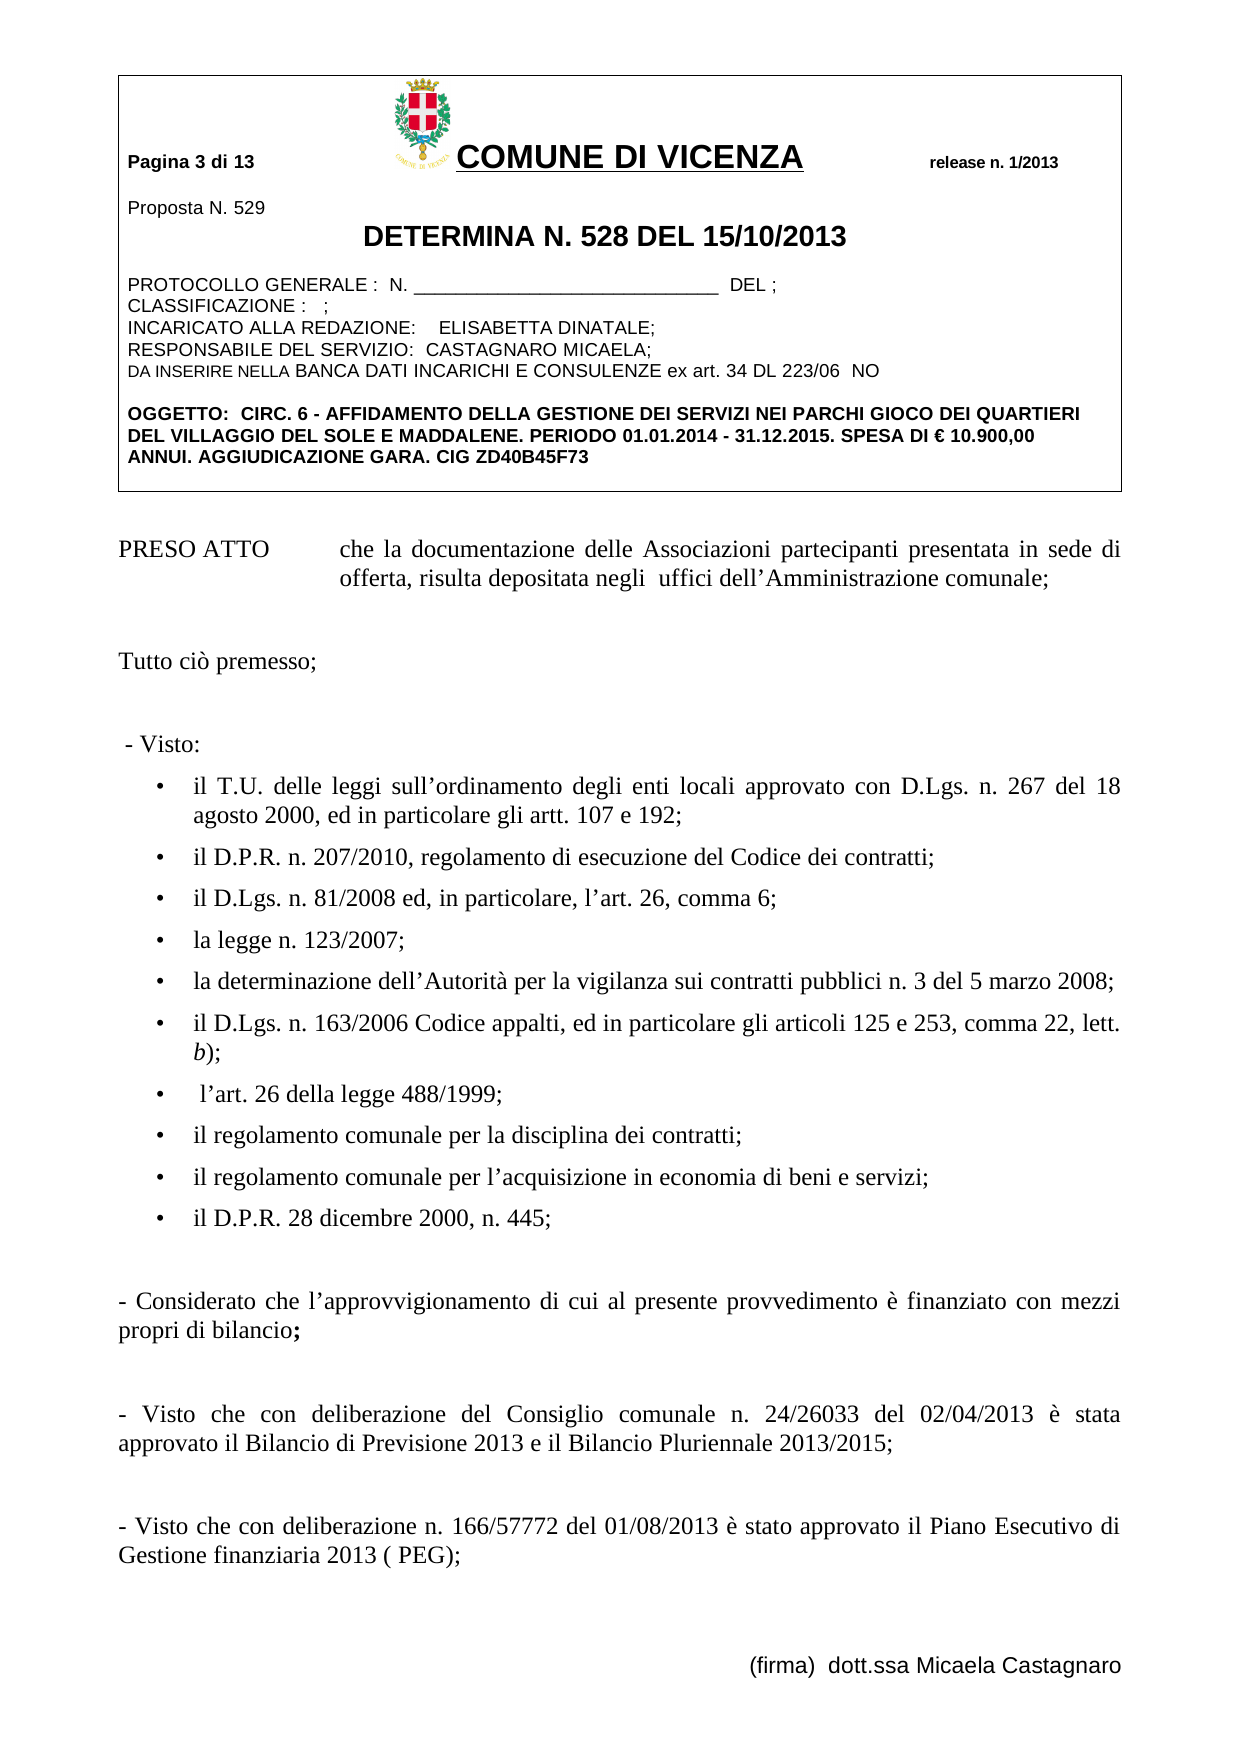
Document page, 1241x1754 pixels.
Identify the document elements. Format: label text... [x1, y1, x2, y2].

text • il regolamento comunale per l’acquisizione in economia di beni e servizi; [156, 1162, 1122, 1191]
text • la determinazione dell’Autorità per la vigilanza sui contratti pubblici n. 3 del 5 marzo 2008; [156, 966, 1122, 995]
text • il regolamento comunale per la disciplina dei contratti; [156, 1120, 1122, 1149]
text • il T.U. delle leggi sull’ordinamento degli enti locali approvato con D.Lgs. n. 267 del 18 agosto 2000, ed in particolare gli artt. 107 e 192; [156, 771, 1122, 829]
text - Visto che con deliberazione del Consiglio comunale n. 24/26033 del 02/04/2013 è stata approvato il Bilancio di Previsione 2013 e il Bilancio Pluriennale 2013/2015; [118, 1398, 1122, 1457]
text Tutto ciò premesso; [118, 646, 1122, 675]
text - Visto: [118, 729, 1122, 758]
list - Considerato che l’approvvigionamento di cui al presente provvedimento è finanziato con mezzi propri di bilancio; [118, 1286, 1122, 1344]
text - Visto che con deliberazione n. 166/57772 del 01/08/2013 è stato approvato il Piano Esecutivo di Gestione finanziaria 2013 ( PEG); [118, 1511, 1122, 1569]
text • il D.Lgs. n. 81/2008 ed, in particolare, l’art. 26, comma 6; [156, 883, 1122, 912]
text • il D.Lgs. n. 163/2006 Codice appalti, ed in particolare gli articoli 125 e 253, comma 22, lett. b); [156, 1008, 1122, 1066]
text • l’art. 26 della legge 488/1999; [156, 1078, 1122, 1107]
text • la legge n. 123/2007; [156, 925, 1122, 954]
picture [394, 78, 451, 169]
text • il D.P.R. 28 dicembre 2000, n. 445; [156, 1203, 1122, 1232]
text PRESO ATTO che la documentazione delle Associazioni partecipanti presentata in sede di offerta, risulta depositata negli uffici dell’Amministrazione comunale; [118, 534, 1122, 592]
text • il D.P.R. n. 207/2010, regolamento di esecuzione del Codice dei contratti; [156, 842, 1122, 871]
